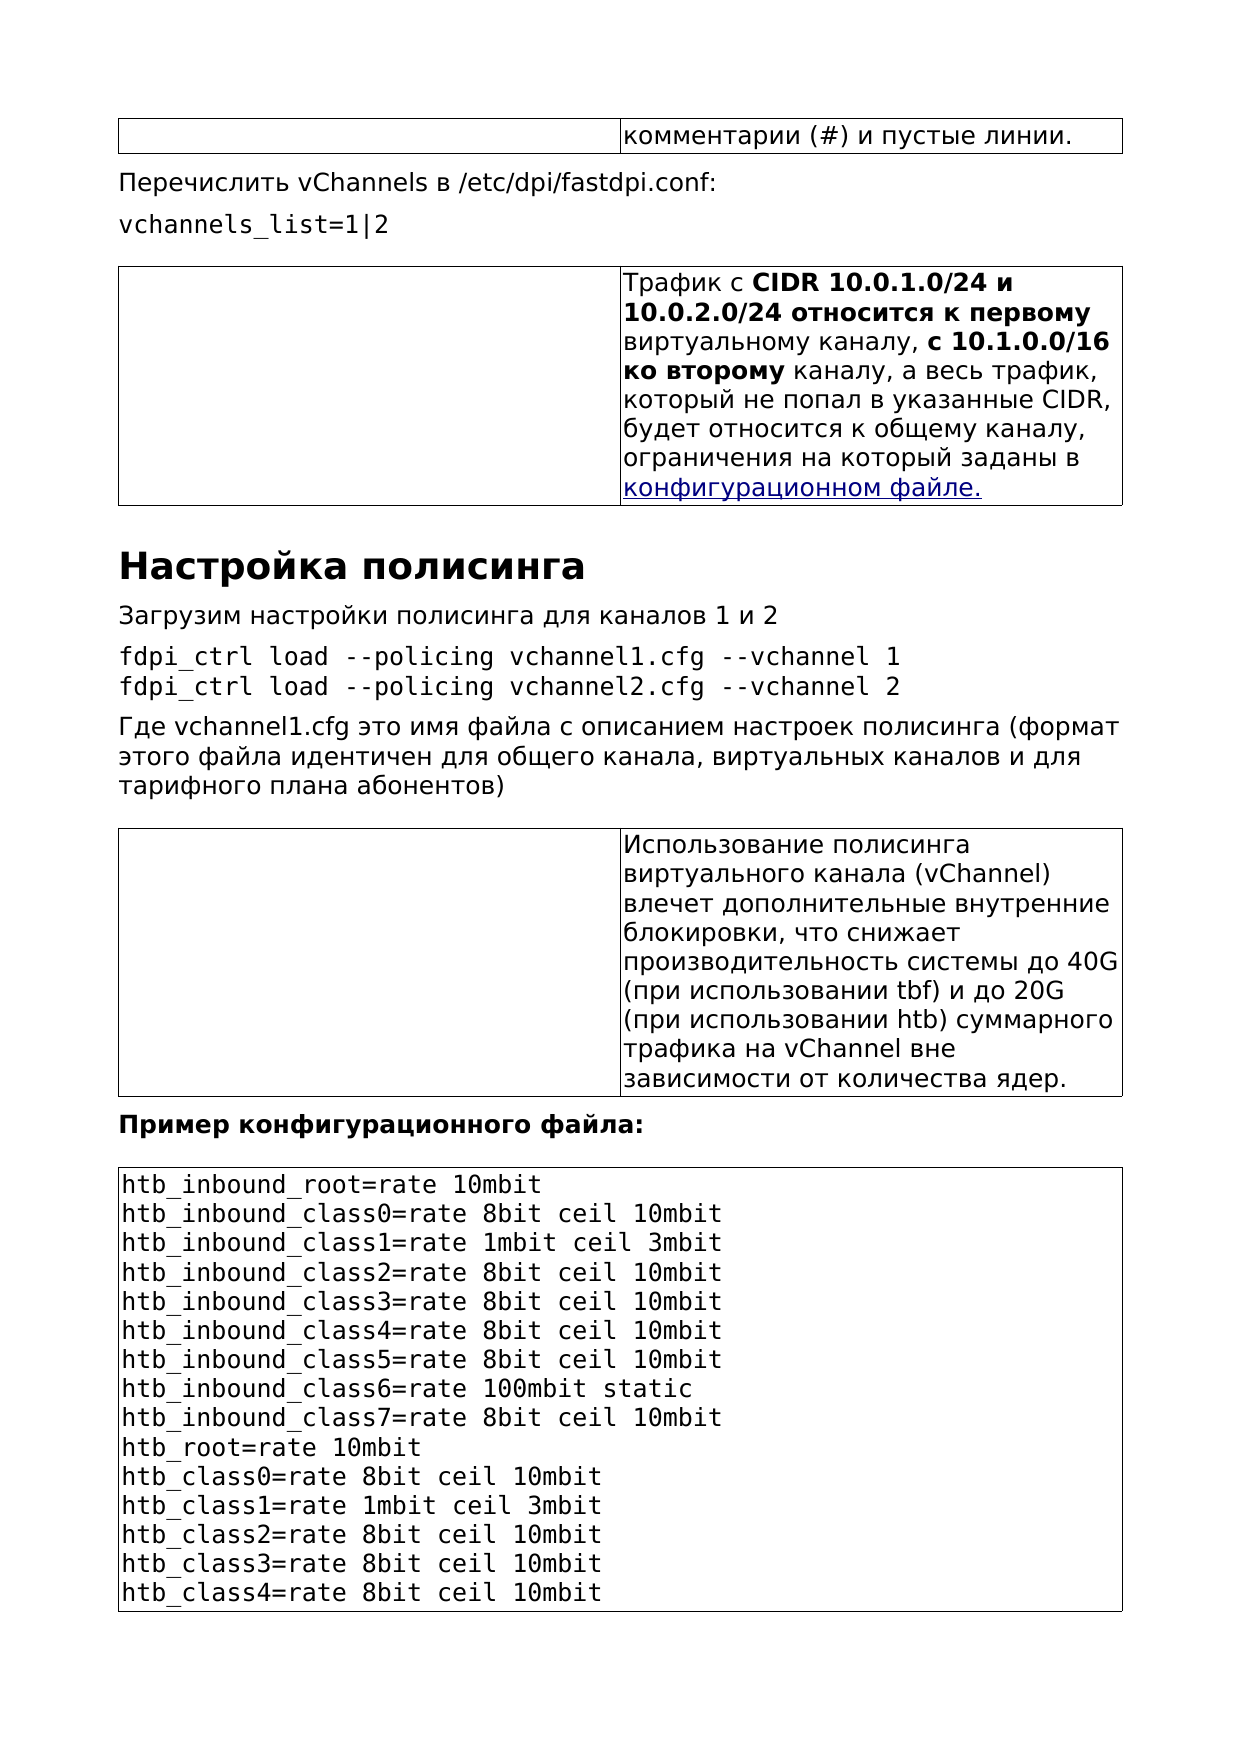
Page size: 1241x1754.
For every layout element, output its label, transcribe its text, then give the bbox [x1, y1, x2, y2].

table_header Трафик с CIDR 10.0.1.0/24 и 10.0.2.0/24 относится к первому виртуальному каналу, с 10.1.0.0/16 ко второму каналу, а весь трафик, который не попал в указанные CIDR, будет относится к общему каналу, ограничения на который заданы в конфигурационном файле. [621, 267, 1122, 505]
table_header [119, 119, 620, 153]
text fdpi_ctrl load --policing vchannel1.cfg --vchannel 1 fdpi_ctrl load --policing vchannel2.cfg --vchannel 2 [118, 642, 1122, 701]
table_header комментарии (#) и пустые линии. [621, 119, 1122, 153]
table_header [119, 267, 620, 505]
text Перечислить vChannels в /etc/dpi/fastdpi.conf: [118, 168, 1122, 197]
table_header [119, 829, 620, 1096]
subtitle Настройка полисинга [118, 545, 1122, 588]
table_header htb_inbound_root=rate 10mbit htb_inbound_class0=rate 8bit ceil 10mbit htb_inbound_class1=rate 1mbit ceil 3mbit htb_inbound_class2=rate 8bit ceil 10mbit htb_inbound_class3=rate 8bit ceil 10mbit htb_inbound_class4=rate 8bit ceil 10mbit htb_inbound_class5=rate 8bit ceil 10mbit htb_inbound_class6=rate 100mbit static htb_inbound_class7=rate 8bit ceil 10mbit htb_root=rate 10mbit htb_class0=rate 8bit ceil 10mbit htb_class1=rate 1mbit ceil 3mbit htb_class2=rate 8bit ceil 10mbit htb_class3=rate 8bit ceil 10mbit htb_class4=rate 8bit ceil 10mbit [119, 1168, 1122, 1611]
text Загрузим настройки полисинга для каналов 1 и 2 [118, 601, 1122, 630]
text Где vchannel1.cfg это имя файла с описанием настроек полисинга (формат этого файла идентичен для общего канала, виртуальных каналов и для тарифного плана абонентов) [118, 713, 1122, 800]
text vchannels_list=1|2 [118, 210, 1122, 239]
table_header Использование полисинга виртуального канала (vChannel) влечет дополнительные внутренние блокировки, что снижает производительность системы до 40G (при использовании tbf) и до 20G (при использовании htb) суммарного трафика на vChannel вне зависимости от количества ядер. [621, 829, 1122, 1096]
text Пример конфигурационного файла: [118, 1111, 1122, 1140]
